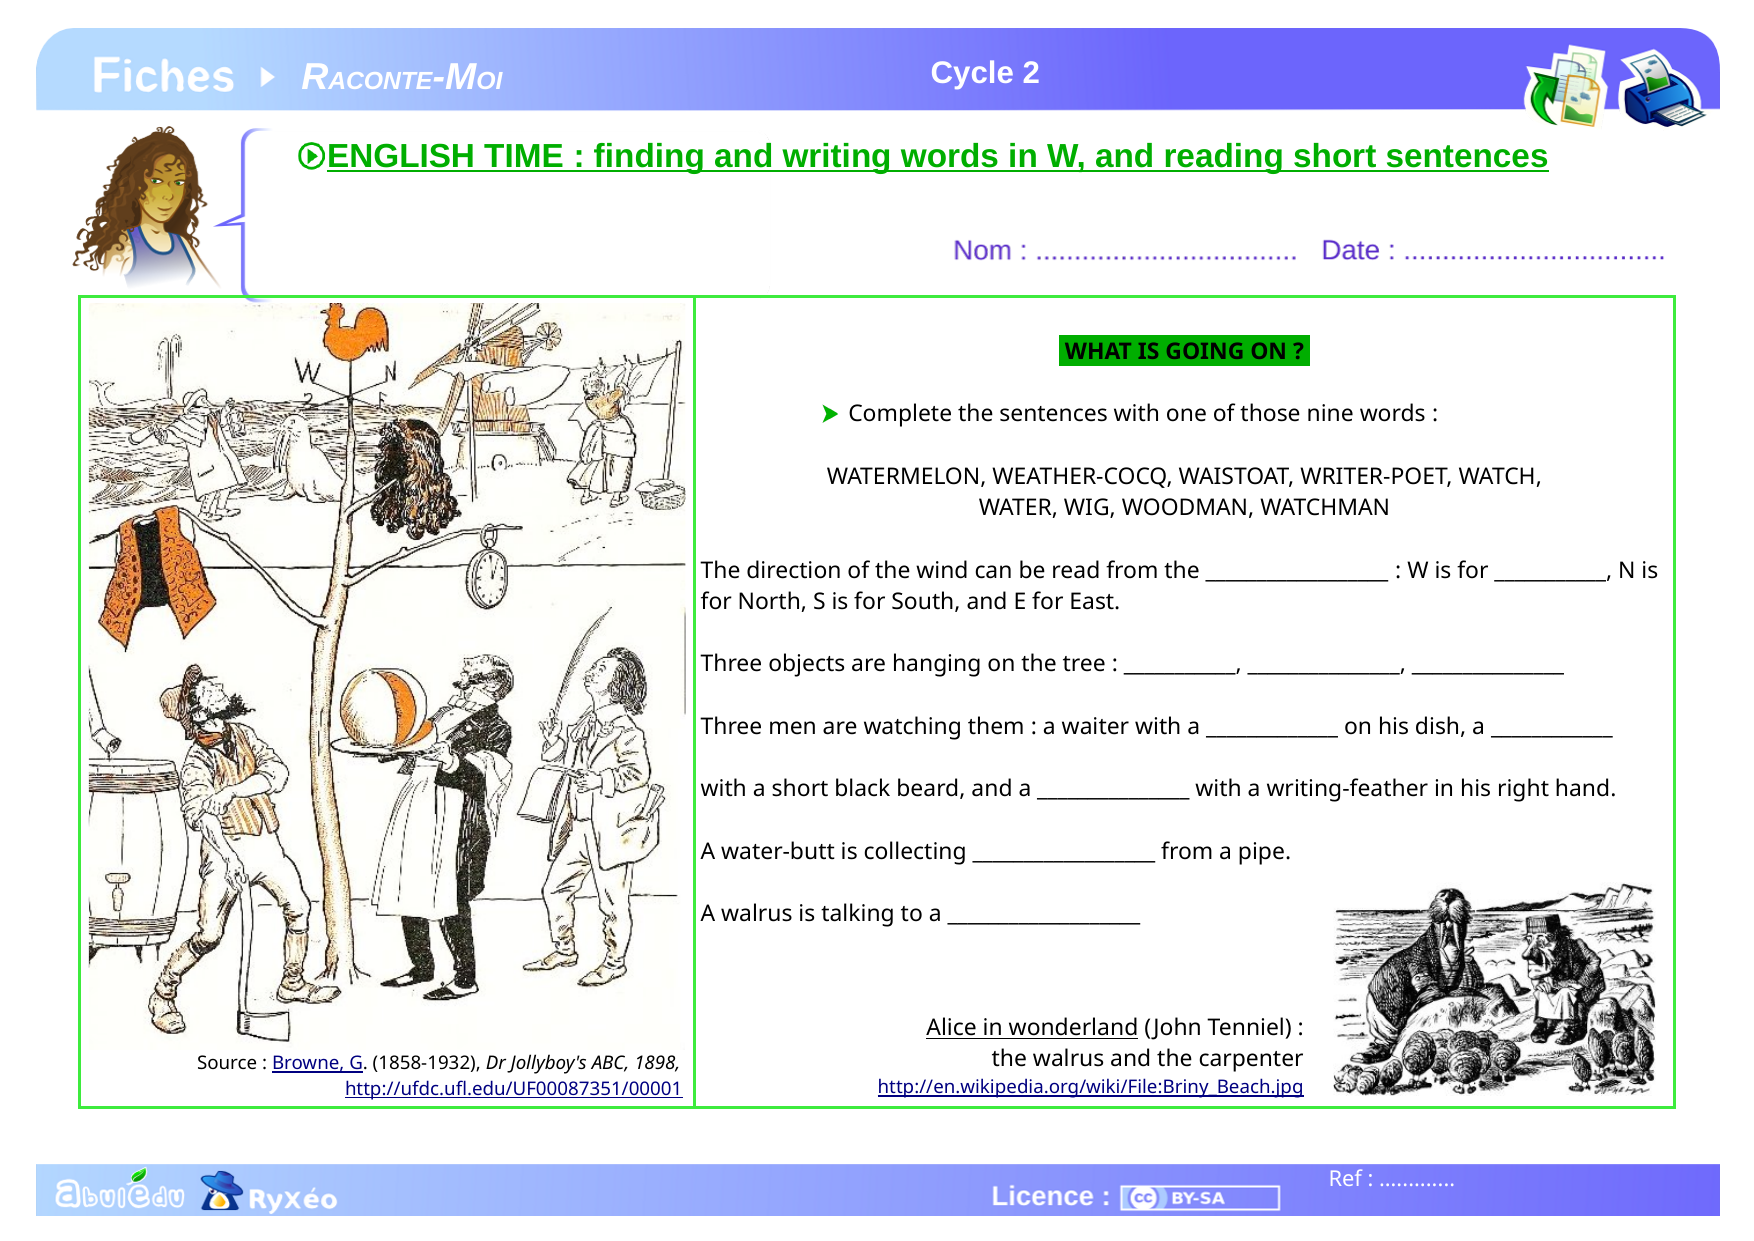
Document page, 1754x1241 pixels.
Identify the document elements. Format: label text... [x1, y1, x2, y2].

table_header Source : Browne, G. (1858-1932), Dr Jollyboy's ABC, 1898, http://ufdc.ufl.edu/UF00087351/00001 [81, 1050, 693, 1106]
picture [819, 403, 840, 424]
picture [476, 220, 1277, 295]
table_header WHAT IS GOING ON ? Complete the sentences with one of those nine words : WATERMELON, WEATHER-COCQ, WAISTOAT, WRITER-POET, WATCH, WATER, WIG, WOODMAN, WATCHMAN The direction of the wind can be read from the __________________ : W is for ___________, N is for North, S is for South, and E for East. Three objects are hanging on the tree : ___________, _______________, _______________ Three men are watching them : a waiter with a _____________ on his dish, a ____________ with a short black beard, and a _______________ with a writing-feather in his right hand. A water-butt is collecting __________________ from a pipe. A walrus is talking to a ___________________ Alice in wonderland (John Tenniel) : the walrus and the carpenter http://en.wikipedia.org/wiki/File:Briny_Beach.jpg [696, 298, 1673, 1106]
picture [1333, 882, 1656, 1096]
table_header [81, 298, 693, 1049]
picture [88, 303, 686, 1050]
picture [296, 140, 326, 171]
